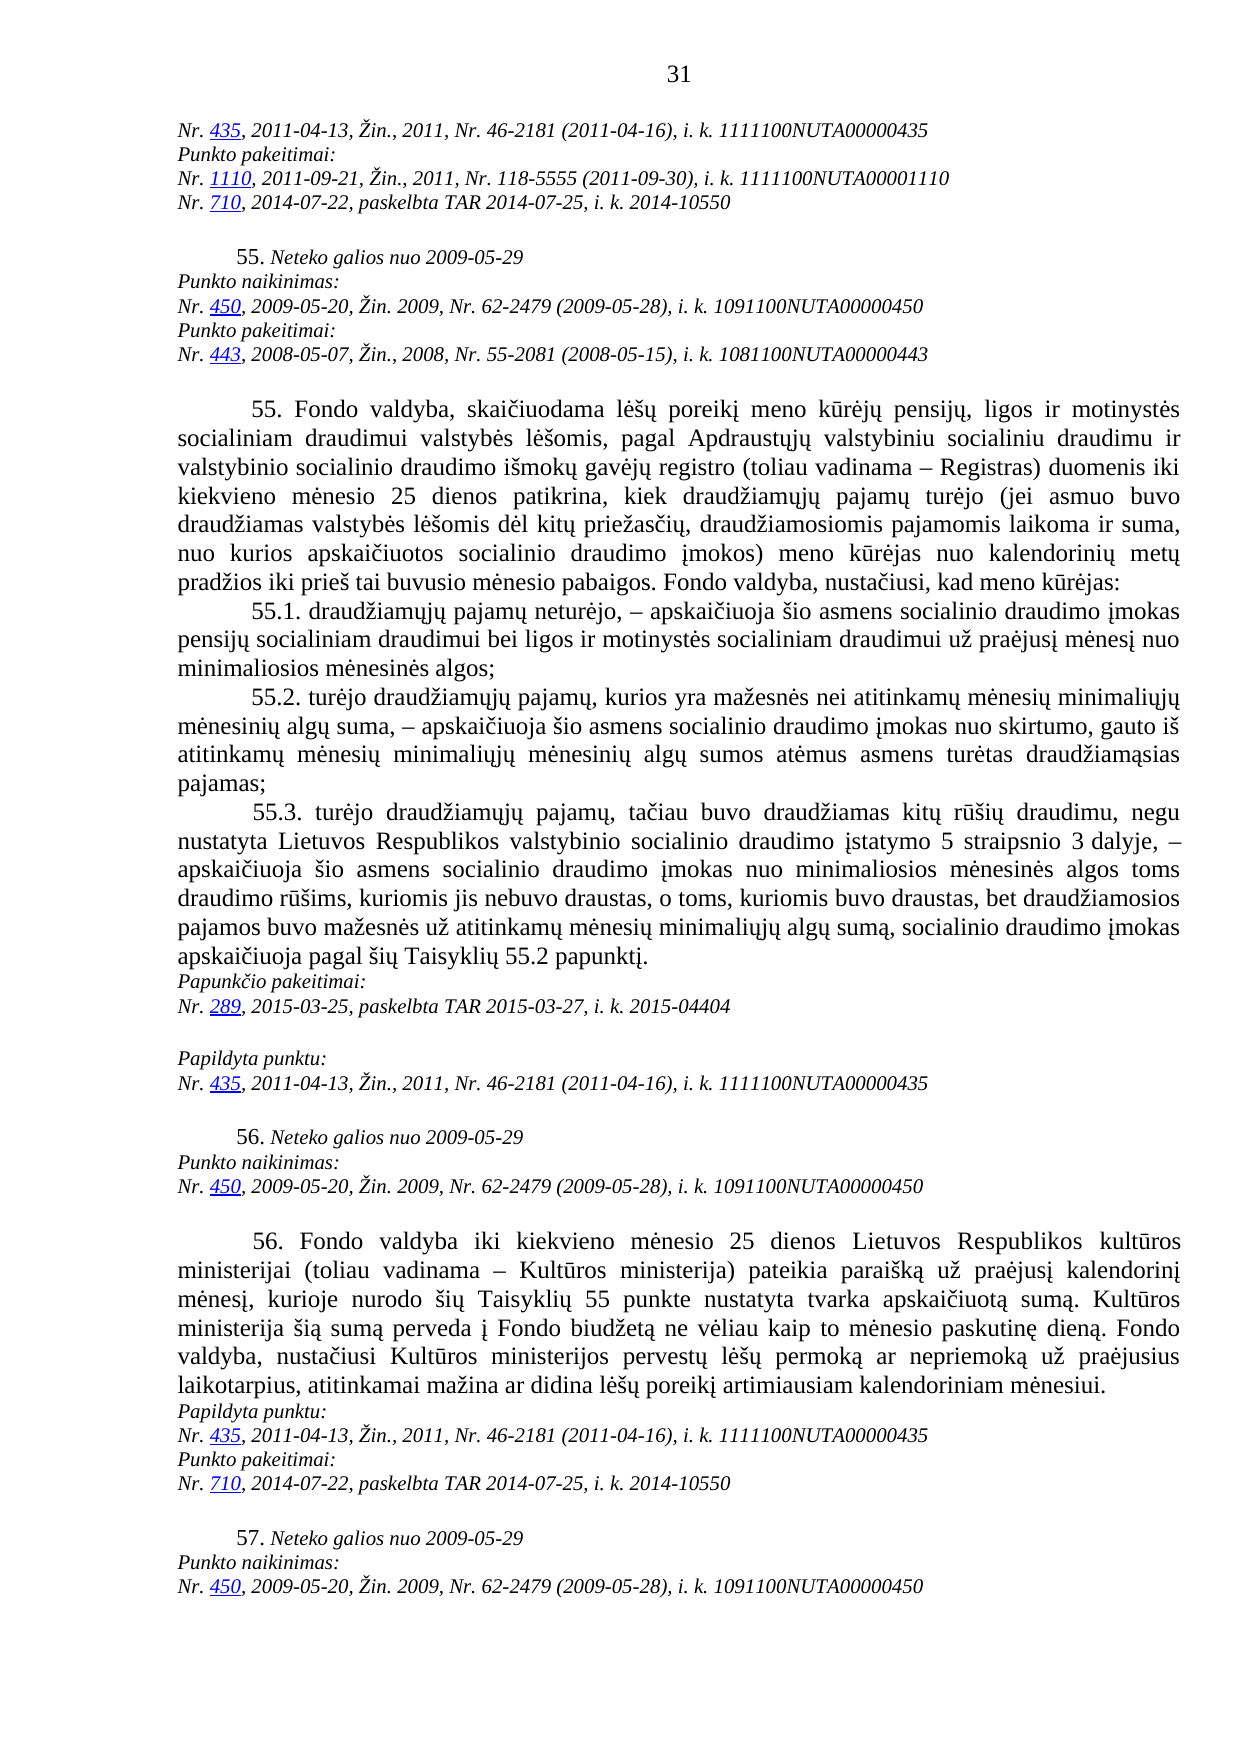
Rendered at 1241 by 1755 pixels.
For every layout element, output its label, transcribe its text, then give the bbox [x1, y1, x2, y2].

text 57. Neteko galios nuo 2009-05-29 [177, 1524, 1181, 1550]
text Nr. 1110, 2011-09-21, Žin., 2011, Nr. 118-5555 (2011-09-30), i. k. 1111100NUTA00001110 [177, 166, 1181, 190]
text Punkto pakeitimai: [177, 318, 1181, 342]
text 55. Fondo valdyba, skaičiuodama lėšų poreikį meno kūrėjų pensijų, ligos ir motinystės socialiniam draudimui valstybės lėšomis, pagal Apdraustųjų valstybiniu socialiniu draudimu ir valstybinio socialinio draudimo išmokų gavėjų registro (toliau vadinama – Registras) duomenis iki kiekvieno mėnesio 25 dienos patikrina, kiek draudžiamųjų pajamų turėjo (jei asmuo buvo draudžiamas valstybės lėšomis dėl kitų priežasčių, draudžiamosiomis pajamomis laikoma ir suma, nuo kurios apskaičiuotos socialinio draudimo įmokos) meno kūrėjas nuo kalendorinių metų pradžios iki prieš tai buvusio mėnesio pabaigos. Fondo valdyba, nustačiusi, kad meno kūrėjas: [177, 394, 1181, 596]
text Papunkčio pakeitimai: [177, 969, 1181, 993]
text Nr. 443, 2008-05-07, Žin., 2008, Nr. 55-2081 (2008-05-15), i. k. 1081100NUTA00000443 [177, 342, 1181, 366]
text Nr. 450, 2009-05-20, Žin. 2009, Nr. 62-2479 (2009-05-28), i. k. 1091100NUTA00000450 [177, 1174, 1181, 1198]
text 55.2. turėjo draudžiamųjų pajamų, kurios yra mažesnės nei atitinkamų mėnesių minimaliųjų mėnesinių algų suma, – apskaičiuoja šio asmens socialinio draudimo įmokas nuo skirtumo, gauto iš atitinkamų mėnesių minimaliųjų mėnesinių algų sumos atėmus asmens turėtas draudžiamąsias pajamas; [177, 682, 1181, 797]
text Nr. 450, 2009-05-20, Žin. 2009, Nr. 62-2479 (2009-05-28), i. k. 1091100NUTA00000450 [177, 293, 1181, 318]
text Papildyta punktu: [177, 1046, 1181, 1070]
text Nr. 710, 2014-07-22, paskelbta TAR 2014-07-25, i. k. 2014-10550 [177, 1471, 1181, 1495]
text Nr. 435, 2011-04-13, Žin., 2011, Nr. 46-2181 (2011-04-16), i. k. 1111100NUTA00000435 [177, 1070, 1181, 1094]
text Nr. 710, 2014-07-22, paskelbta TAR 2014-07-25, i. k. 2014-10550 [177, 190, 1181, 214]
text Punkto pakeitimai: [177, 1447, 1181, 1471]
text 55.3. turėjo draudžiamųjų pajamų, tačiau buvo draudžiamas kitų rūšių draudimu, negu nustatyta Lietuvos Respublikos valstybinio socialinio draudimo įstatymo 5 straipsnio 3 dalyje, – apskaičiuoja šio asmens socialinio draudimo įmokas nuo minimaliosios mėnesinės algos toms draudimo rūšims, kuriomis jis nebuvo draustas, o toms, kuriomis buvo draustas, bet draudžiamosios pajamos buvo mažesnės už atitinkamų mėnesių minimaliųjų algų sumą, socialinio draudimo įmokas apskaičiuoja pagal šių Taisyklių 55.2 papunktį. [177, 797, 1181, 969]
text 56. Neteko galios nuo 2009-05-29 [177, 1123, 1181, 1149]
text Papildyta punktu: [177, 1399, 1181, 1423]
text Nr. 435, 2011-04-13, Žin., 2011, Nr. 46-2181 (2011-04-16), i. k. 1111100NUTA00000435 [177, 118, 1181, 142]
text Nr. 450, 2009-05-20, Žin. 2009, Nr. 62-2479 (2009-05-28), i. k. 1091100NUTA00000450 [177, 1574, 1181, 1598]
text 55.1. draudžiamųjų pajamų neturėjo, – apskaičiuoja šio asmens socialinio draudimo įmokas pensijų socialiniam draudimui bei ligos ir motinystės socialiniam draudimui už praėjusį mėnesį nuo minimaliosios mėnesinės algos; [177, 596, 1181, 682]
text Nr. 435, 2011-04-13, Žin., 2011, Nr. 46-2181 (2011-04-16), i. k. 1111100NUTA00000435 [177, 1423, 1181, 1447]
text Punkto naikinimas: [177, 1149, 1181, 1174]
text Punkto naikinimas: [177, 269, 1181, 293]
text 55. Neteko galios nuo 2009-05-29 [177, 243, 1181, 269]
text 56. Fondo valdyba iki kiekvieno mėnesio 25 dienos Lietuvos Respublikos kultūros ministerijai (toliau vadinama – Kultūros ministerija) pateikia paraišką už praėjusį kalendorinį mėnesį, kurioje nurodo šių Taisyklių 55 punkte nustatyta tvarka apskaičiuotą sumą. Kultūros ministerija šią sumą perveda į Fondo biudžetą ne vėliau kaip to mėnesio paskutinę dieną. Fondo valdyba, nustačiusi Kultūros ministerijos pervestų lėšų permoką ar nepriemoką už praėjusius laikotarpius, atitinkamai mažina ar didina lėšų poreikį artimiausiam kalendoriniam mėnesiui. [177, 1226, 1181, 1399]
text Nr. 289, 2015-03-25, paskelbta TAR 2015-03-27, i. k. 2015-04404 [177, 993, 1181, 1018]
text Punkto naikinimas: [177, 1550, 1181, 1574]
text Punkto pakeitimai: [177, 142, 1181, 166]
